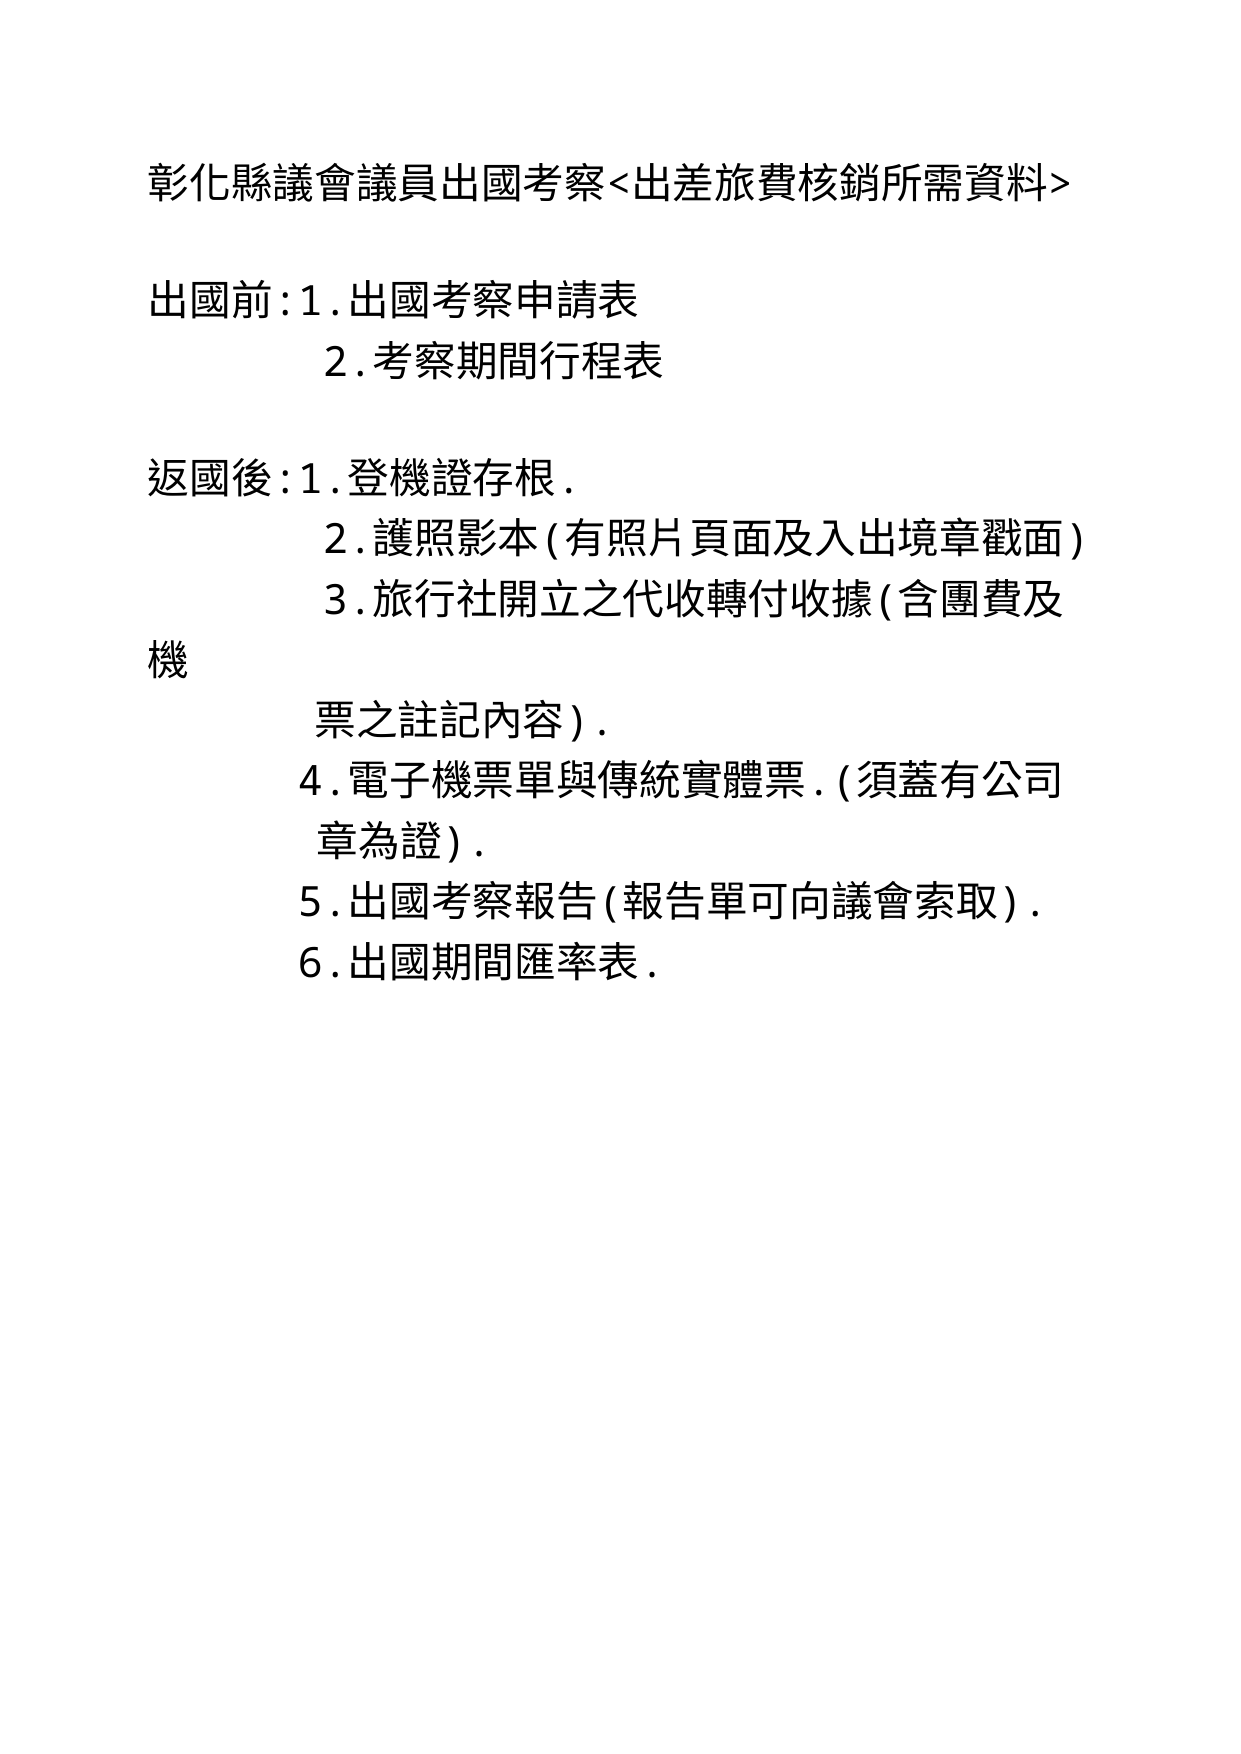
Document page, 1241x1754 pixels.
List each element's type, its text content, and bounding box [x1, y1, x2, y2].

text 4.電子機票單與傳統實體票.(須蓋有公司章為證). [298, 747, 1092, 868]
text 彰化縣議會議員出國考察<出差旅費核銷所需資料> [148, 150, 1092, 211]
text 6.出國期間匯率表. [148, 929, 1092, 989]
text 5.出國考察報告(報告單可向議會索取). [148, 868, 1092, 929]
text 3.旅行社開立之代收轉付收據(含團費及機 [148, 566, 1092, 687]
text 2.考察期間行程表 [148, 328, 1092, 388]
text 返國後:1.登機證存根. [148, 445, 1092, 506]
text 2.護照影本(有照片頁面及入出境章戳面) [148, 506, 1092, 566]
text 票之註記內容). [148, 687, 1092, 747]
text 出國前:1.出國考察申請表 [148, 267, 1092, 328]
